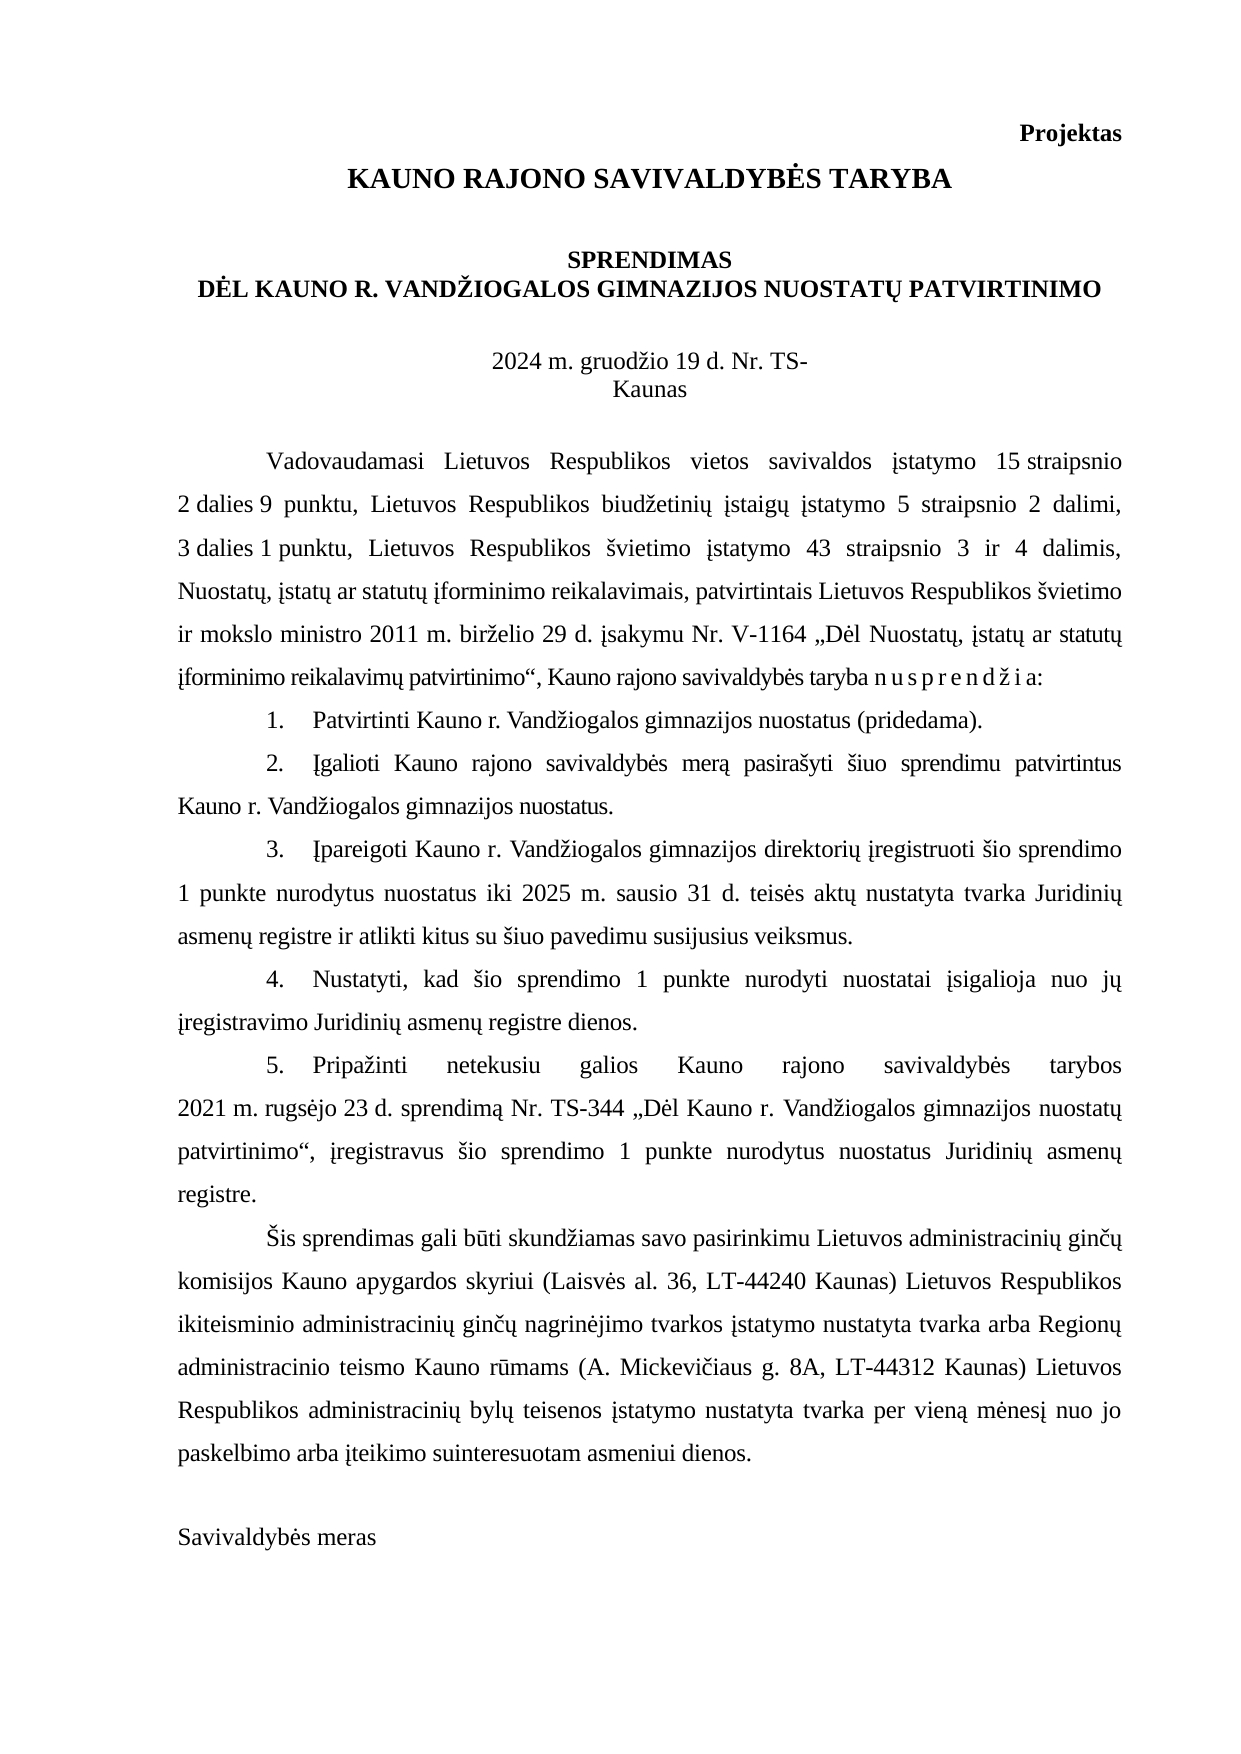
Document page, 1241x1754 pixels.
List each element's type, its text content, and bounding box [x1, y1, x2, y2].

text 3. Įpareigoti Kauno r. Vandžiogalos gimnazijos direktorių įregistruoti šio sprendimo 1 punkte nurodytus nuostatus iki 2025 m. sausio 31 d. teisės aktų nustatyta tvarka Juridinių asmenų registre ir atlikti kitus su šiuo pavedimu susijusius veiksmus. [177, 834, 1122, 949]
text SPRENDIMAS [177, 245, 1122, 274]
text Šis sprendimas gali būti skundžiamas savo pasirinkimu Lietuvos administracinių ginčų komisijos Kauno apygardos skyriui (Laisvės al. 36, LT-44240 Kaunas) Lietuvos Respublikos ikiteisminio administracinių ginčų nagrinėjimo tvarkos įstatymo nustatyta tvarka arba Regionų administracinio teismo Kauno rūmams (A. Mickevičiaus g. 8A, LT-44312 Kaunas) Lietuvos Respublikos administracinių bylų teisenos įstatymo nustatyta tvarka per vieną mėnesį nuo jo paskelbimo arba įteikimo suinteresuotam asmeniui dienos. [177, 1223, 1122, 1467]
text 2. Įgalioti Kauno rajono savivaldybės merą pasirašyti šiuo sprendimu patvirtintus Kauno r. Vandžiogalos gimnazijos nuostatus. [177, 748, 1122, 820]
text 5. Pripažinti netekusiu galios Kauno rajono savivaldybės tarybos 2021 m. rugsėjo 23 d. sprendimą Nr. TS-344 „Dėl Kauno r. Vandžiogalos gimnazijos nuostatų patvirtinimo“, įregistravus šio sprendimo 1 punkte nurodytus nuostatus Juridinių asmenų registre. [177, 1050, 1122, 1208]
text 1. Patvirtinti Kauno r. Vandžiogalos gimnazijos nuostatus (pridedama). [177, 705, 1122, 734]
text Savivaldybės meras [177, 1522, 1122, 1550]
text Kaunas [177, 374, 1122, 403]
text 4. Nustatyti, kad šio sprendimo 1 punkte nurodyti nuostatai įsigalioja nuo jų įregistravimo Juridinių asmenų registre dienos. [177, 964, 1122, 1036]
text Vadovaudamasi Lietuvos Respublikos vietos savivaldos įstatymo 15 straipsnio 2 dalies 9 punktu, Lietuvos Respublikos biudžetinių įstaigų įstatymo 5 straipsnio 2 dalimi, 3 dalies 1 punktu, Lietuvos Respublikos švietimo įstatymo 43 straipsnio 3 ir 4 dalimis, Nuostatų, įstatų ar statutų įforminimo reikalavimais, patvirtintais Lietuvos Respublikos švietimo ir mokslo ministro 2011 m. birželio 29 d. įsakymu Nr. V-1164 „Dėl Nuostatų, įstatų ar statutų įforminimo reikalavimų patvirtinimo“, Kauno rajono savivaldybės taryba nusprendžia: [177, 446, 1122, 691]
text 2024 m. gruodžio 19 d. Nr. TS- [177, 346, 1122, 374]
text Dėl KAUNO R. VANDŽIOGALOS GIMNAZIJOS NUOSTATŲ PATVIRTINIMO [177, 274, 1122, 303]
text KAUNO RAJONO SAVIVALDYBĖS TARYBA [177, 161, 1122, 195]
text Projektas [177, 118, 1122, 147]
